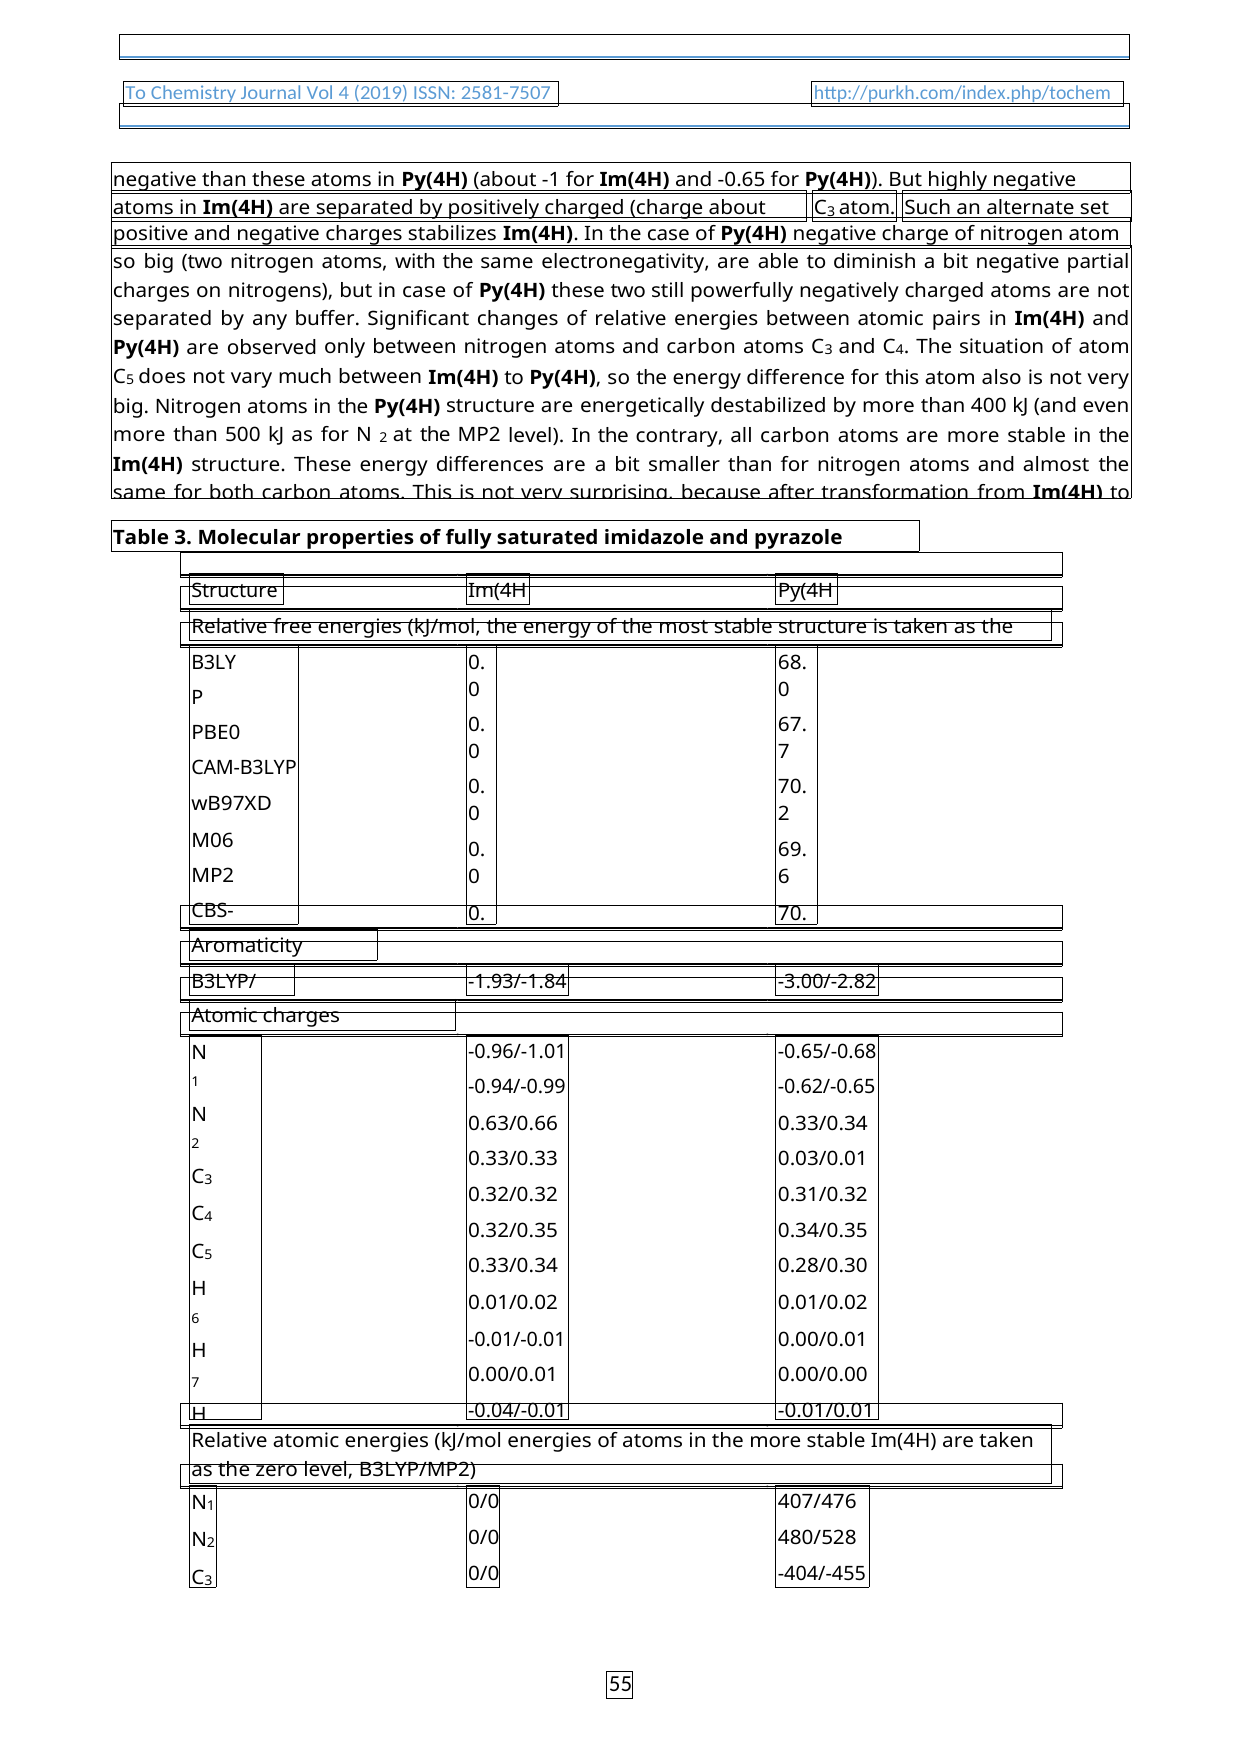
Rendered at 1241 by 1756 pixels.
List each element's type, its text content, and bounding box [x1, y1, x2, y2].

text 67.7 [778, 710, 817, 764]
text 70.1 [778, 899, 817, 905]
text 0.0 [468, 836, 496, 890]
text Im(4H) [468, 578, 529, 586]
text Table 3. Molecular properties of fully saturated imidazole and pyrazole tautomers. [113, 523, 919, 551]
text Py(4H) [778, 587, 837, 604]
text N1 N2 [191, 1489, 216, 1553]
text -0.94/-0.99 0.63/0.66 [468, 1072, 568, 1136]
text -0.01/-0.01 0.00/0.01 [468, 1325, 568, 1387]
text so big (two nitrogen atoms, with the same electronegativity, are able to diminish a bit negative partial charges on nitrogens), but in case of Py(4H) these two still powerfully negatively charged atoms are not separated by any buffer. Significant changes of relative energies between atomic pairs in Im(4H) and Py(4H) are observed only between nitrogen atoms and carbon atoms C3 and C4. The situation of atom C5 does not vary much between Im(4H) to Py(4H), so the energy difference for this atom also is not very big. Nitrogen atoms in the Py(4H) structure are energetically destabilized by more than 400 kJ (and even more than 500 kJ as for N 2 at the MP2 level). In the contrary, all carbon atoms are more stable in the Im(4H) structure. These energy differences are a bit smaller than for nitrogen atoms and almost the same for both carbon atoms. This is not very surprising, because after transformation from Im(4H) to Py(4H) changes in these atoms environment are similar. [113, 248, 1129, 498]
text 0.01/0.02 [468, 1288, 568, 1315]
text B3LYP PBE0 [191, 648, 245, 745]
text 0.0 [471, 907, 477, 919]
text CAM-B3LYP wB97XD M06 [191, 753, 298, 853]
text -3.00/-2.82 [778, 978, 878, 994]
text [778, 1397, 878, 1403]
text 0.28/0.30 [778, 1252, 878, 1279]
text -0.01/0.01 [778, 1404, 878, 1419]
text 0.00/0.01 [778, 1325, 878, 1352]
text http://purkh.com/index.php/tochem [814, 82, 1123, 103]
text N1 N2 C3 C4 C5 H6 H7 H8 H9 [191, 1038, 214, 1403]
text 0/0 [468, 1559, 499, 1587]
text B3LYP/MP2 [191, 978, 294, 995]
text -1.93/-1.84 [468, 967, 568, 977]
text 0.32/0.35 [468, 1217, 568, 1244]
text 0/0 [468, 1523, 499, 1550]
text Im(4H) [468, 587, 529, 604]
text [468, 1396, 568, 1403]
text Relative atomic energies (kJ/mol energies of atoms in the more stable Im(4H) are taken [191, 1429, 1049, 1464]
text C3 atom. [814, 193, 896, 217]
text 0.31/0.32 [778, 1180, 878, 1207]
text Relative free energies (kJ/mol, the energy of the most stable structure is taken as the zero level) [191, 612, 1051, 622]
text 0.33/0.34 [468, 1252, 568, 1279]
text Atomic charges (B3LYP/MP2) [191, 1003, 455, 1012]
text 70.2 [778, 772, 817, 826]
text Structures [191, 587, 282, 604]
text 0.0 [468, 899, 496, 905]
text -1.93/-1.84 [468, 978, 568, 994]
text as the zero level, B3LYP/MP2) [191, 1465, 1049, 1482]
text 0.0 [468, 648, 496, 702]
text 0.32/0.32 [468, 1180, 568, 1207]
text -404/-455 [778, 1559, 868, 1587]
text 0.00/0.00 [778, 1360, 878, 1387]
text 0.33/0.33 [468, 1146, 568, 1170]
text 0.03/0.01 [778, 1146, 878, 1170]
text Relative free energies (kJ/mol, the energy of the most stable structure is taken as the zero level) [191, 623, 1051, 640]
text Such an alternate set of [904, 193, 1131, 217]
text -0.96/-1.01 [468, 1037, 568, 1064]
text -0.65/-0.68 [778, 1037, 878, 1064]
text 407/476 [778, 1489, 868, 1515]
text Structures [191, 578, 282, 586]
text C3 [191, 1563, 216, 1587]
text positive and negative charges stabilizes Im(4H). In the case of Py(4H) negative charge of nitrogen atom is not [113, 219, 1129, 245]
text CBS-QB3 G4 [191, 888, 272, 905]
text 69.6 [778, 836, 817, 890]
text 68.0 [778, 648, 817, 702]
text 0.0 [468, 710, 496, 764]
text -3.00/-2.82 [778, 967, 878, 977]
text 55 [609, 1672, 632, 1697]
text 0.0 [468, 772, 496, 826]
text B3LYP/MP2 [191, 967, 294, 977]
text 70.1 [778, 906, 817, 923]
text 0.01/0.02 [778, 1288, 878, 1315]
text Atomic charges (B3LYP/MP2) [191, 1013, 455, 1030]
text Aromaticity (HOMA) [191, 931, 377, 941]
text To Chemistry Journal Vol 4 (2019) ISSN: 2581-7507 [125, 82, 558, 103]
text Aromaticity (HOMA) [191, 942, 377, 959]
text -0.04/-0.01 [468, 1404, 568, 1419]
text 0.34/0.35 [778, 1217, 878, 1244]
text negative than these atoms in Py(4H) (about -1 for Im(4H) and -0.65 for Py(4H)). But highly negative nitrogen [113, 165, 1130, 193]
text Py(4H) [778, 578, 837, 586]
text 0/0 [468, 1489, 499, 1515]
text 0.0 [468, 906, 496, 923]
text 480/528 [778, 1523, 868, 1550]
text MP2 [191, 863, 298, 887]
text CBS-QB3 G4 [191, 906, 272, 923]
text atoms in Im(4H) are separated by positively charged (charge about 0.65) [113, 193, 806, 217]
text -0.62/-0.65 0.33/0.34 [778, 1072, 878, 1136]
